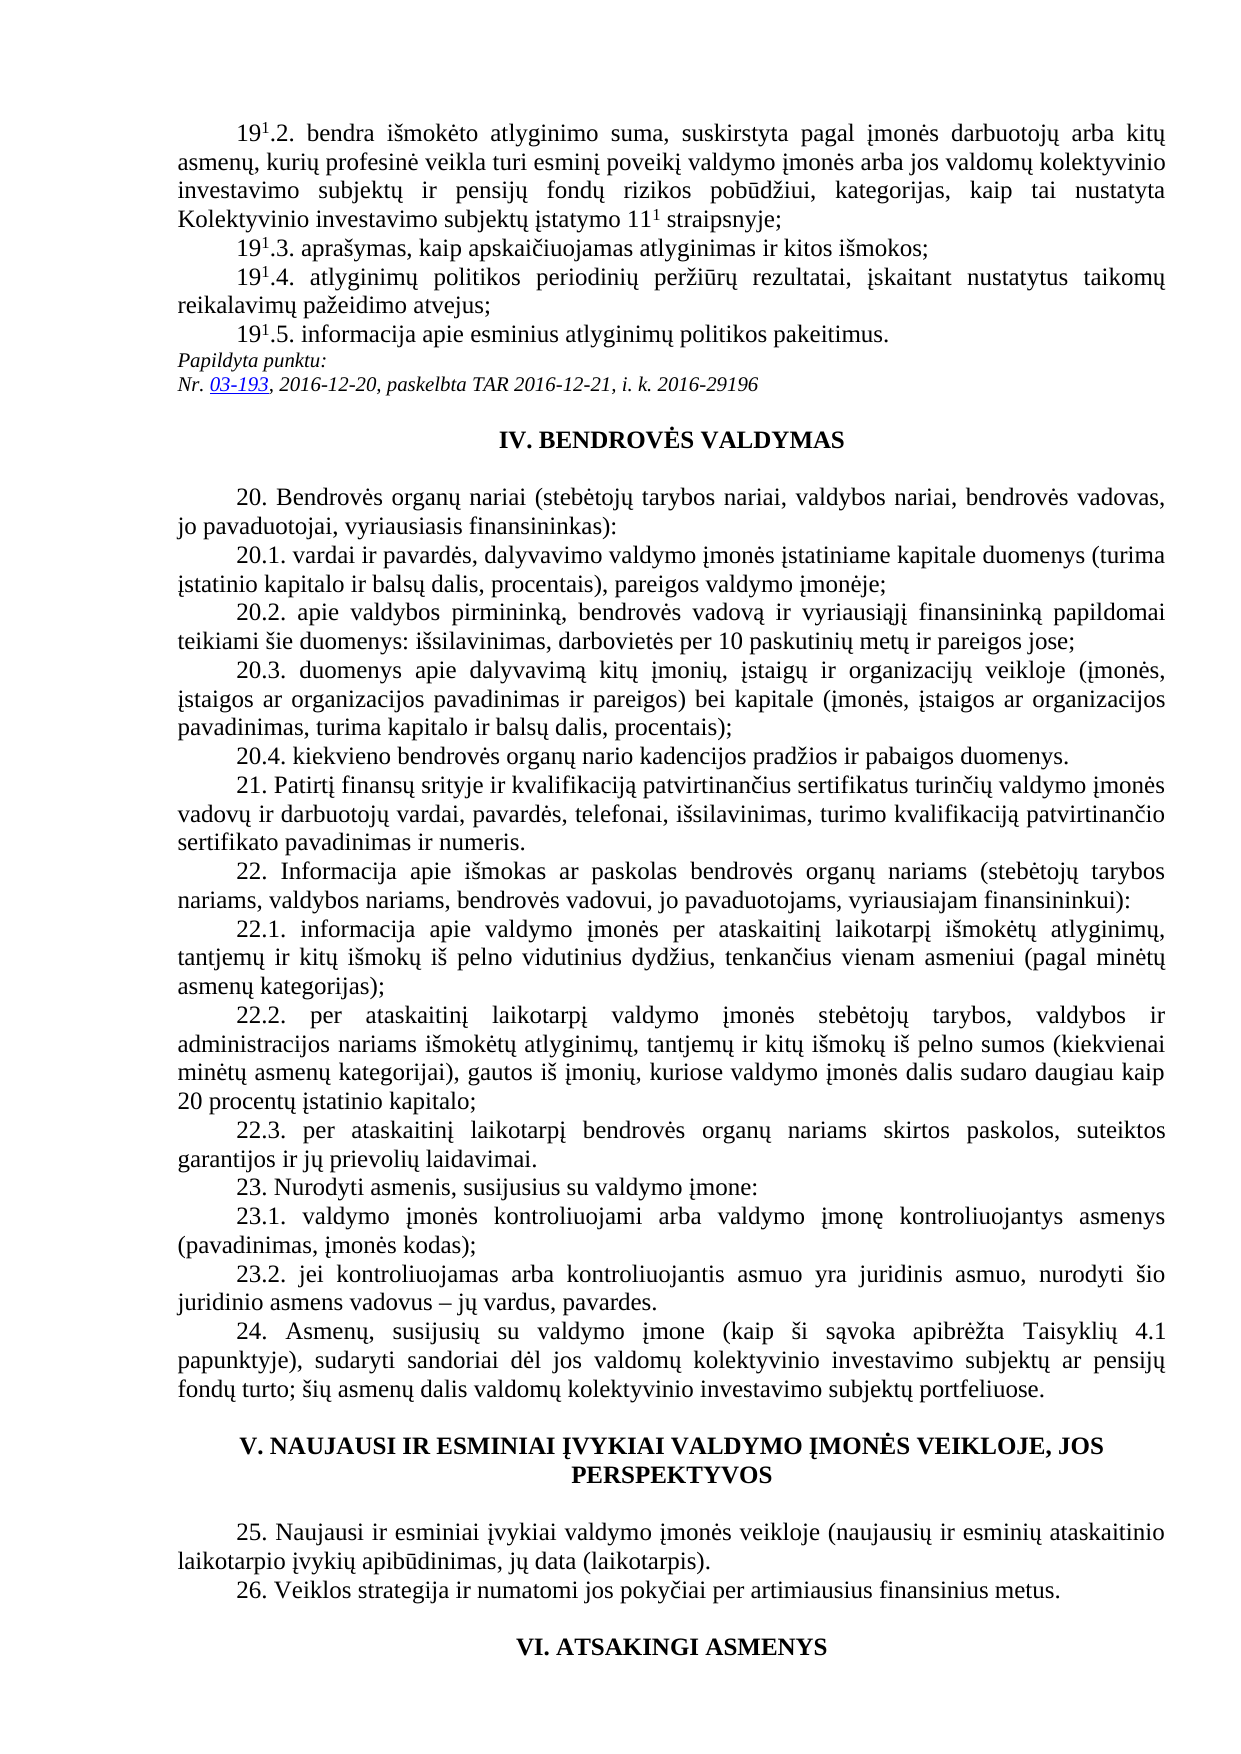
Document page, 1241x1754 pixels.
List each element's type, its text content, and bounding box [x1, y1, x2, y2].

text 191.3. aprašymas, kaip apskaičiuojamas atlyginimas ir kitos išmokos; [177, 233, 1166, 262]
text 22.1. informacija apie valdymo įmonės per ataskaitinį laikotarpį išmokėtų atlyginimų, tantjemų ir kitų išmokų iš pelno vidutinius dydžius, tenkančius vienam asmeniui (pagal minėtų asmenų kategorijas); [177, 914, 1166, 1000]
text 22.3. per ataskaitinį laikotarpį bendrovės organų nariams skirtos paskolos, suteiktos garantijos ir jų prievolių laidavimai. [177, 1115, 1166, 1172]
text 20.1. vardai ir pavardės, dalyvavimo valdymo įmonės įstatiniame kapitale duomenys (turima įstatinio kapitalo ir balsų dalis, procentais), pareigos valdymo įmonėje; [177, 540, 1166, 597]
text 23.1. valdymo įmonės kontroliuojami arba valdymo įmonę kontroliuojantys asmenys (pavadinimas, įmonės kodas); [177, 1201, 1166, 1259]
text IV. BENDROVĖS valdymas [177, 425, 1166, 454]
text 22. Informacija apie išmokas ar paskolas bendrovės organų nariams (stebėtojų tarybos nariams, valdybos nariams, bendrovės vadovui, jo pavaduotojams, vyriausiajam finansininkui): [177, 856, 1166, 914]
text 20.3. duomenys apie dalyvavimą kitų įmonių, įstaigų ir organizacijų veikloje (įmonės, įstaigos ar organizacijos pavadinimas ir pareigos) bei kapitale (įmonės, įstaigos ar organizacijos pavadinimas, turima kapitalo ir balsų dalis, procentais); [177, 655, 1166, 741]
text 191.5. informacija apie esminius atlyginimų politikos pakeitimus. [177, 319, 1166, 348]
text VI. ATSAKINGI ASMENYS [177, 1632, 1166, 1661]
text 21. Patirtį finansų srityje ir kvalifikaciją patvirtinančius sertifikatus turinčių valdymo įmonės vadovų ir darbuotojų vardai, pavardės, telefonai, išsilavinimas, turimo kvalifikaciją patvirtinančio sertifikato pavadinimas ir numeris. [177, 770, 1166, 856]
text V. NAUJAUSI IR ESMINIAI ĮVYKIAI VALDYMO ĮMONĖS VEIKLOJE, JOS PERSPEKTYVOS [177, 1431, 1166, 1489]
text 25. Naujausi ir esminiai įvykiai valdymo įmonės veikloje (naujausių ir esminių ataskaitinio laikotarpio įvykių apibūdinimas, jų data (laikotarpis). [177, 1517, 1166, 1575]
text 191.4. atlyginimų politikos periodinių peržiūrų rezultatai, įskaitant nustatytus taikomų reikalavimų pažeidimo atvejus; [177, 262, 1166, 319]
text Nr. 03-193, 2016-12-20, paskelbta TAR 2016-12-21, i. k. 2016-29196 [177, 372, 1166, 396]
text 22.2. per ataskaitinį laikotarpį valdymo įmonės stebėtojų tarybos, valdybos ir administracijos nariams išmokėtų atlyginimų, tantjemų ir kitų išmokų iš pelno sumos (kiekvienai minėtų asmenų kategorijai), gautos iš įmonių, kuriose valdymo įmonės dalis sudaro daugiau kaip 20 procentų įstatinio kapitalo; [177, 1000, 1166, 1115]
text 20. Bendrovės organų nariai (stebėtojų tarybos nariai, valdybos nariai, bendrovės vadovas, jo pavaduotojai, vyriausiasis finansininkas): [177, 482, 1166, 540]
text 20.2. apie valdybos pirmininką, bendrovės vadovą ir vyriausiąjį finansininką papildomai teikiami šie duomenys: išsilavinimas, darbovietės per 10 paskutinių metų ir pareigos jose; [177, 597, 1166, 655]
text 26. Veiklos strategija ir numatomi jos pokyčiai per artimiausius finansinius metus. [177, 1575, 1166, 1604]
text 20.4. kiekvieno bendrovės organų nario kadencijos pradžios ir pabaigos duomenys. [177, 741, 1166, 770]
text 23. Nurodyti asmenis, susijusius su valdymo įmone: [177, 1172, 1166, 1201]
text Papildyta punktu: [177, 348, 1166, 372]
text 191.2. bendra išmokėto atlyginimo suma, suskirstyta pagal įmonės darbuotojų arba kitų asmenų, kurių profesinė veikla turi esminį poveikį valdymo įmonės arba jos valdomų kolektyvinio investavimo subjektų ir pensijų fondų rizikos pobūdžiui, kategorijas, kaip tai nustatyta Kolektyvinio investavimo subjektų įstatymo 111 straipsnyje; [177, 118, 1166, 233]
text 23.2. jei kontroliuojamas arba kontroliuojantis asmuo yra juridinis asmuo, nurodyti šio juridinio asmens vadovus – jų vardus, pavardes. [177, 1259, 1166, 1316]
text 24. Asmenų, susijusių su valdymo įmone (kaip ši sąvoka apibrėžta Taisyklių 4.1 papunktyje), sudaryti sandoriai dėl jos valdomų kolektyvinio investavimo subjektų ar pensijų fondų turto; šių asmenų dalis valdomų kolektyvinio investavimo subjektų portfeliuose. [177, 1316, 1166, 1402]
